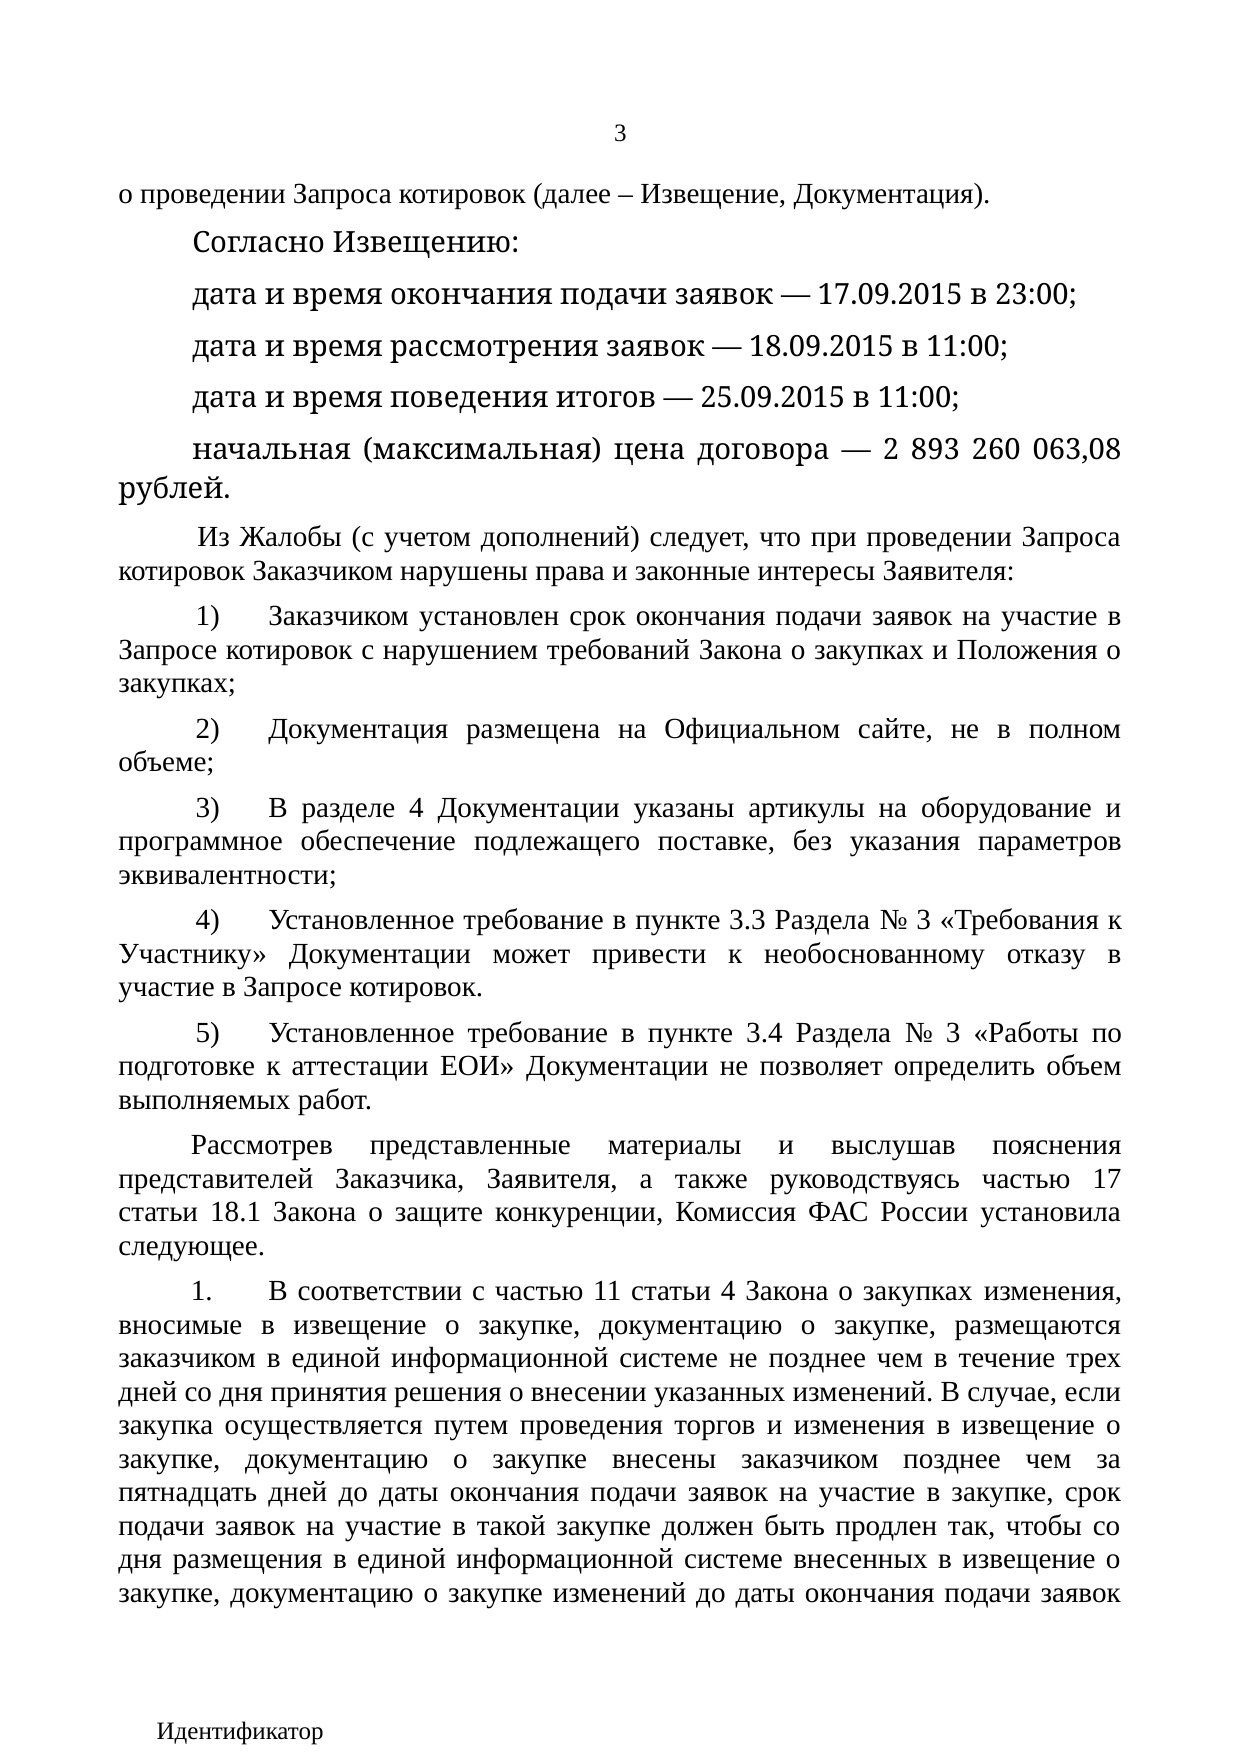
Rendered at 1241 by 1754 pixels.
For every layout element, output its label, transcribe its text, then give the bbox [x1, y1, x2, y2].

list В разделе 4 Документации указаны артикулы на оборудование и программное обеспечение подлежащего поставке, без указания параметров эквивалентности; [118, 790, 1122, 890]
text о проведении Запроса котировок (далее – Извещение, Документация). [118, 176, 1122, 210]
list Установленное требование в пункте 3.3 Раздела № 3 «Требования к Участнику» Документации может привести к необоснованному отказу в участие в Запросе котировок. [118, 902, 1122, 1003]
list Документация размещена на Официальном сайте, не в полном объеме; [118, 711, 1122, 778]
text начальная (максимальная) цена договора — 2 893 260 063,08 рублей. [118, 428, 1122, 507]
text Согласно Извещению: [118, 222, 1122, 261]
text дата и время окончания подачи заявок — 17.09.2015 в 23:00; [118, 273, 1122, 313]
text Рассмотрев представленные материалы и выслушав пояснения представителей Заказчика, Заявителя, а также руководствуясь частью 17 статьи 18.1 Закона о защите конкуренции, Комиссия ФАС России установила следующее. [118, 1127, 1122, 1261]
text дата и время поведения итогов — 25.09.2015 в 11:00; [118, 376, 1122, 416]
text дата и время рассмотрения заявок — 18.09.2015 в 11:00; [118, 325, 1122, 364]
list Заказчиком установлен срок окончания подачи заявок на участие в Запросе котировок с нарушением требований Закона о закупках и Положения о закупках; [118, 598, 1122, 699]
text Из Жалобы (с учетом дополнений) следует, что при проведении Запроса котировок Заказчиком нарушены права и законные интересы Заявителя: [118, 519, 1122, 586]
list Установленное требование в пункте 3.4 Раздела № 3 «Работы по подготовке к аттестации ЕОИ» Документации не позволяет определить объем выполняемых работ. [118, 1015, 1122, 1115]
list В соответствии с частью 11 статьи 4 Закона о закупках изменения, вносимые в извещение о закупке, документацию о закупке, размещаются заказчиком в единой информационной системе не позднее чем в течение трех дней со дня принятия решения о внесении указанных изменений. В случае, если закупка осуществляется путем проведения торгов и изменения в извещение о закупке, документацию о закупке внесены заказчиком позднее чем за пятнадцать дней до даты окончания подачи заявок на участие в закупке, срок подачи заявок на участие в такой закупке должен быть продлен так, чтобы со дня размещения в единой информационной системе внесенных в извещение о закупке, документацию о закупке изменений до даты окончания подачи заявок [118, 1273, 1122, 1609]
